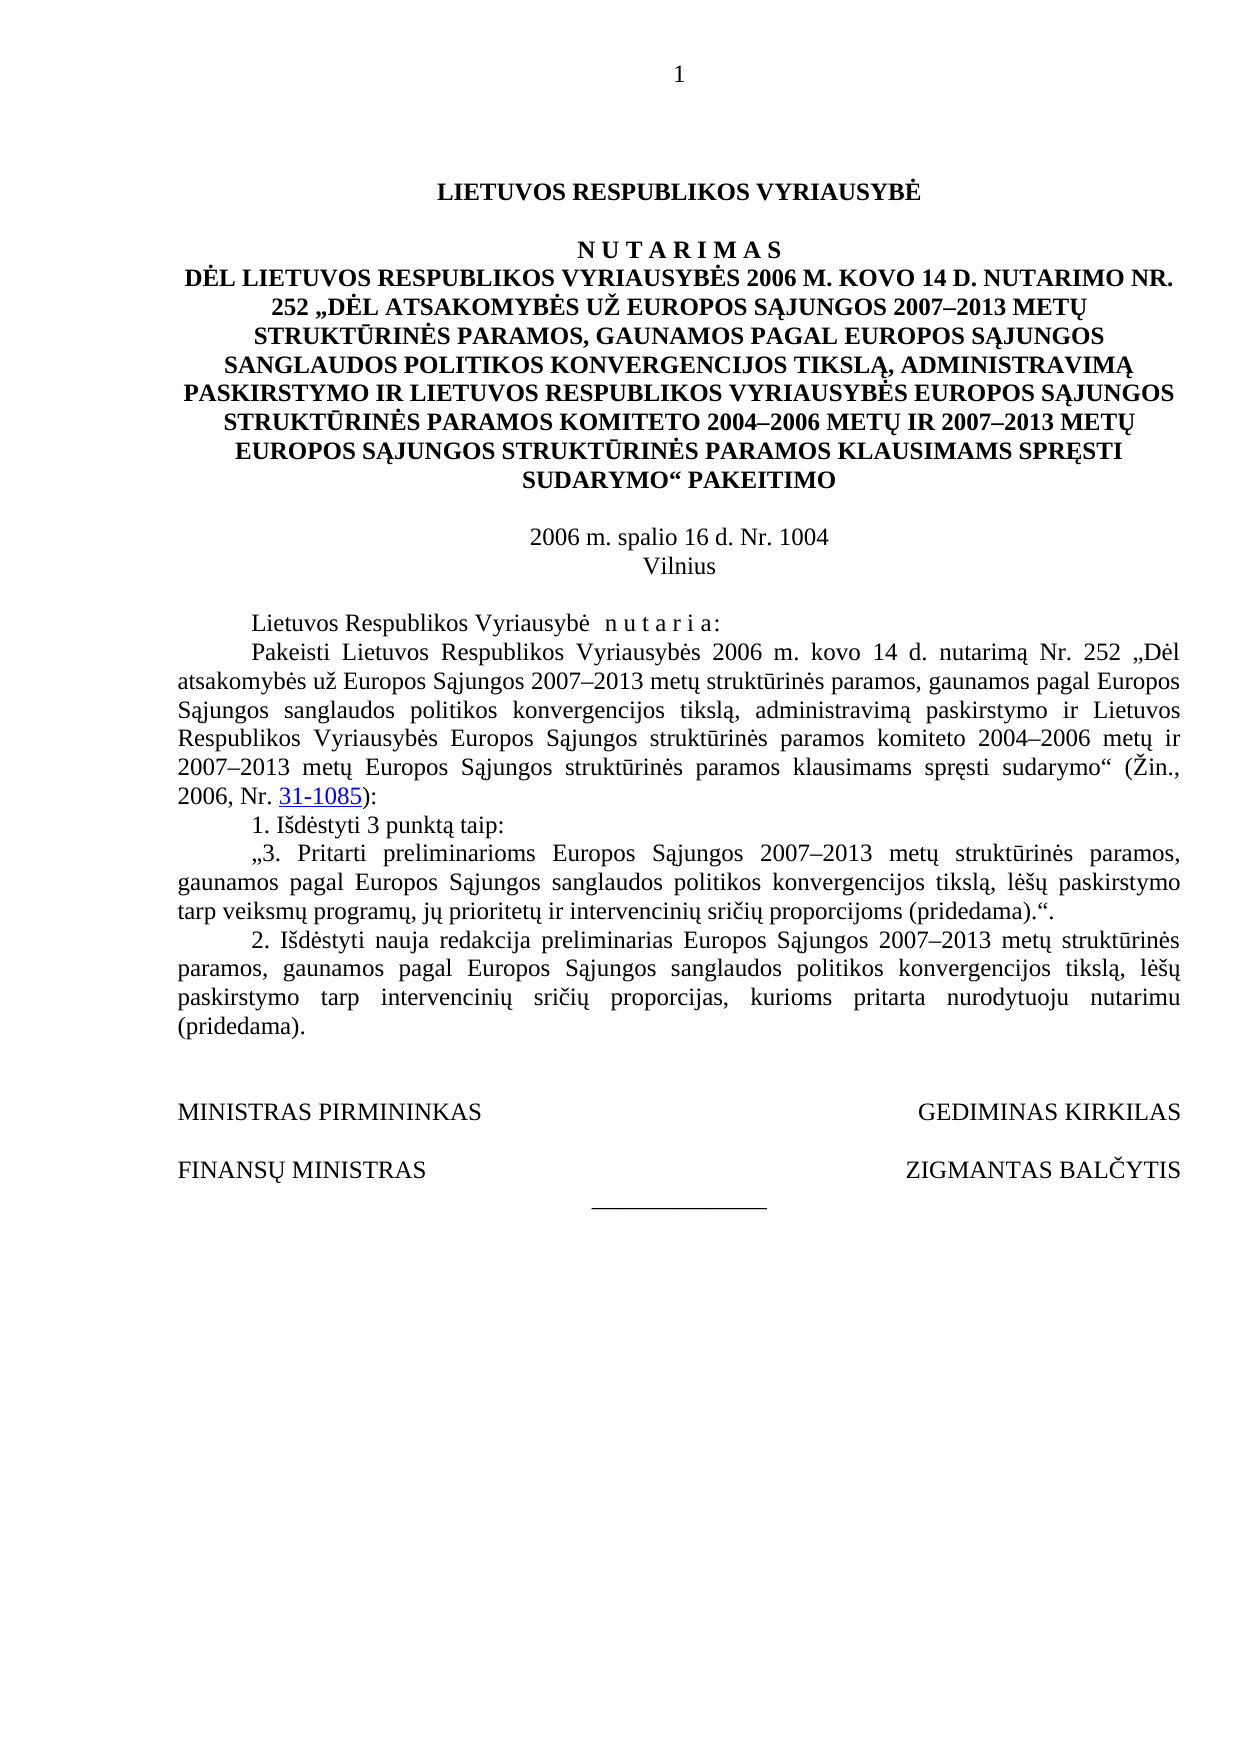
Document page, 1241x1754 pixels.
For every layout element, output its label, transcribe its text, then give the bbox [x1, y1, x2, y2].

text Finansų ministras Zigmantas Balčytis [177, 1155, 1181, 1183]
text Ministras Pirmininkas Gediminas Kirkilas [177, 1097, 1181, 1126]
text ______________ [177, 1183, 1181, 1212]
text Lietuvos Respublikos Vyriausybė nutaria: [177, 608, 1181, 637]
text „3. Pritarti preliminarioms Europos Sąjungos 2007–2013 metų struktūrinės paramos, gaunamos pagal Europos Sąjungos sanglaudos politikos konvergencijos tikslą, lėšų paskirstymo tarp veiksmų programų, jų prioritetų ir intervencinių sričių proporcijoms (pridedama).“. [177, 838, 1181, 925]
text N U T A R I M A S [177, 235, 1181, 263]
text 2. Išdėstyti nauja redakcija preliminarias Europos Sąjungos 2007–2013 metų struktūrinės paramos, gaunamos pagal Europos Sąjungos sanglaudos politikos konvergencijos tikslą, lėšų paskirstymo tarp intervencinių sričių proporcijas, kurioms pritarta nurodytuoju nutarimu (pridedama). [177, 925, 1181, 1040]
text Vilnius [177, 551, 1181, 580]
text 1. Išdėstyti 3 punktą taip: [177, 810, 1181, 838]
text LIETUVOS RESPUBLIKOS VYRIAUSYBĖ [177, 177, 1181, 206]
text DĖL LIETUVOS RESPUBLIKOS VYRIAUSYBĖS 2006 M. KOVO 14 D. NUTARIMO NR. 252 „DĖL ATSAKOMYBĖS UŽ EUROPOS SĄJUNGOS 2007–2013 METŲ STRUKTŪRINĖS PARAMOS, GAUNAMOS PAGAL EUROPOS SĄJUNGOS SANGLAUDOS POLITIKOS KONVERGENCIJOS TIKSLĄ, ADMINISTRAVIMĄ PASKIRSTYMO IR LIETUVOS RESPUBLIKOS VYRIAUSYBĖS EUROPOS SĄJUNGOS STRUKTŪRINĖS PARAMOS KOMITETO 2004–2006 METŲ IR 2007–2013 METŲ EUROPOS SĄJUNGOS STRUKTŪRINĖS PARAMOS KLAUSIMAMS SPRĘSTI SUDARYMO“ PAKEITIMO [177, 263, 1181, 493]
text 2006 m. spalio 16 d. Nr. 1004 [177, 522, 1181, 551]
text Pakeisti Lietuvos Respublikos Vyriausybės 2006 m. kovo 14 d. nutarimą Nr. 252 „Dėl atsakomybės už Europos Sąjungos 2007–2013 metų struktūrinės paramos, gaunamos pagal Europos Sąjungos sanglaudos politikos konvergencijos tikslą, administravimą paskirstymo ir Lietuvos Respublikos Vyriausybės Europos Sąjungos struktūrinės paramos komiteto 2004–2006 metų ir 2007–2013 metų Europos Sąjungos struktūrinės paramos klausimams spręsti sudarymo“ (Žin., 2006, Nr. 31-1085): [177, 637, 1181, 810]
